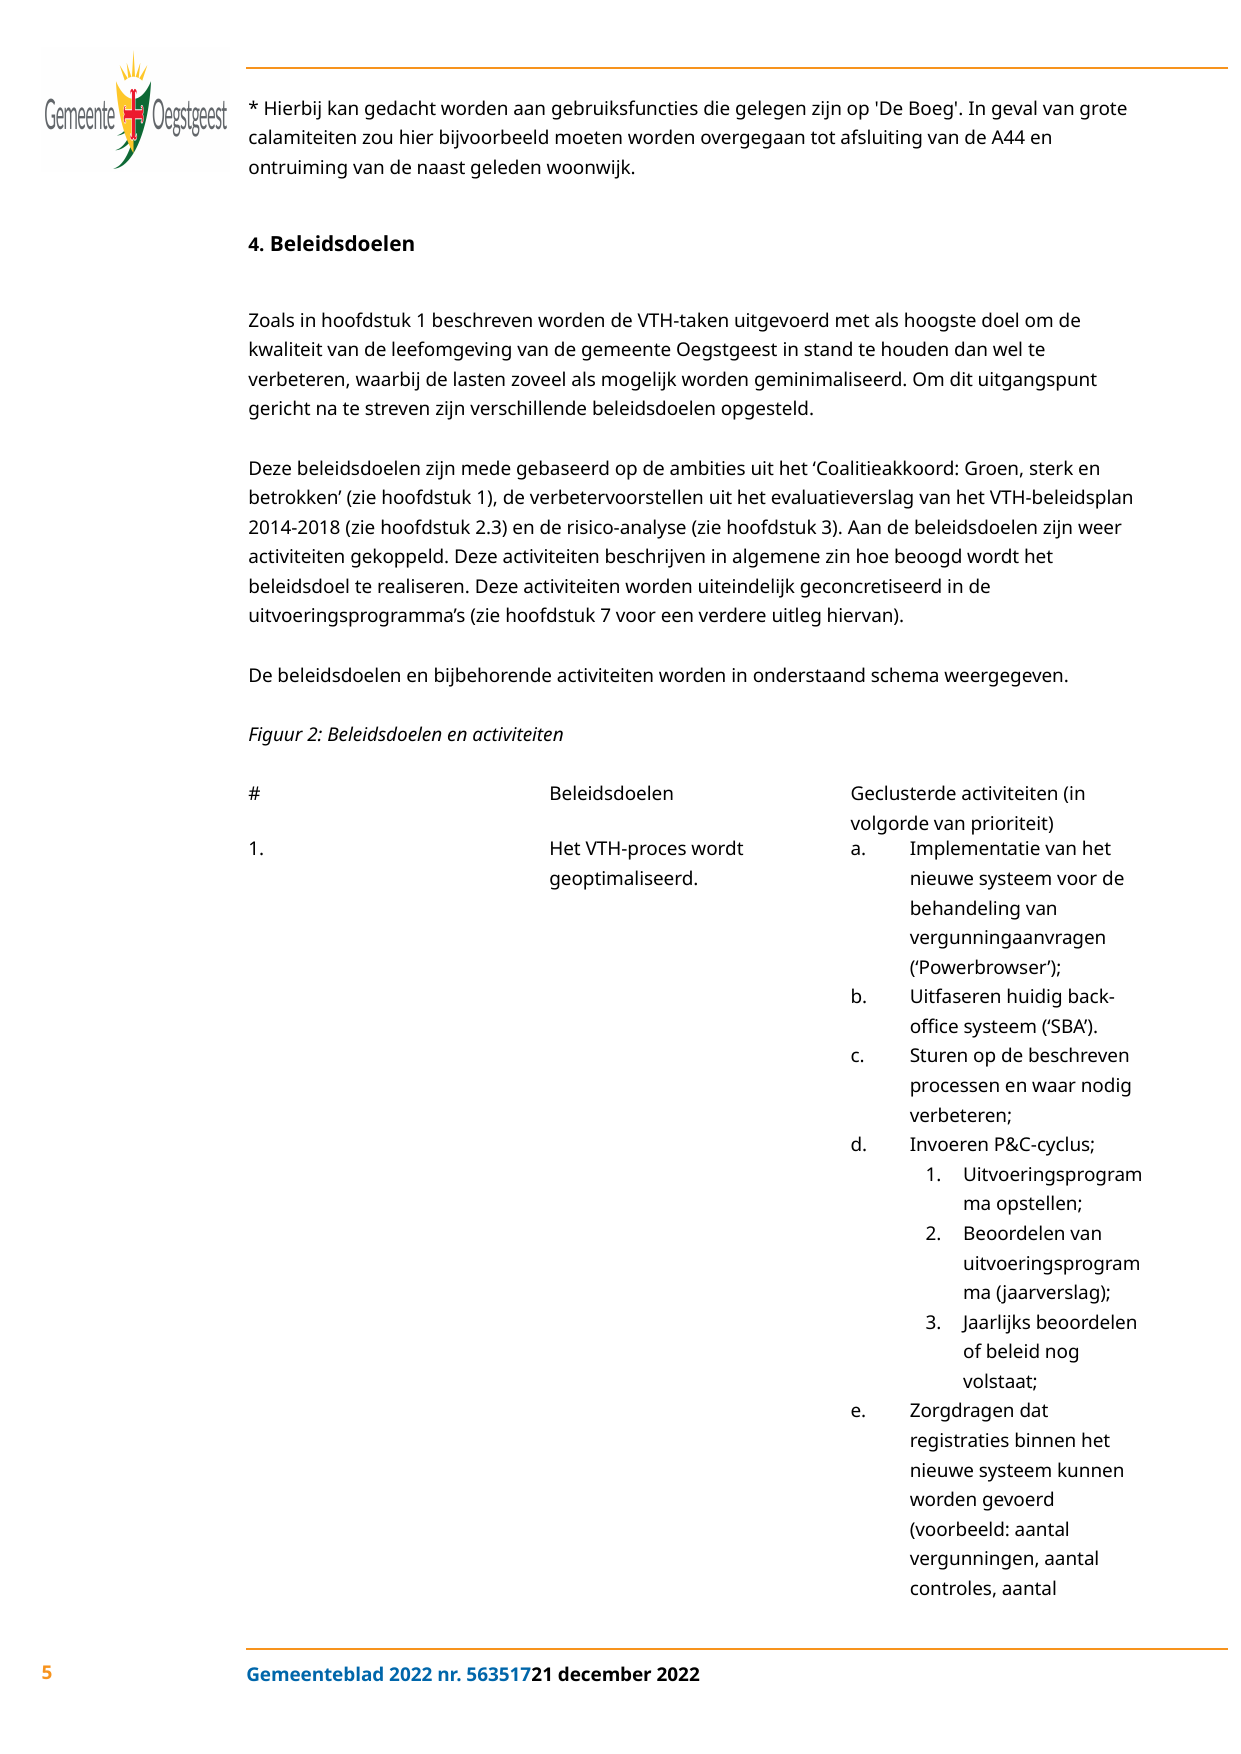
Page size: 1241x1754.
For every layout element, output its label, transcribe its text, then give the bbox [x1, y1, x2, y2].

text * Hierbij kan gedacht worden aan gebruiksfuncties die gelegen zijn op 'De Boeg'. In geval van grote calamiteiten zou hier bijvoorbeeld moeten worden overgegaan tot afsluiting van de A44 en ontruiming van de naast geleden woonwijk. [248, 95, 1152, 180]
text Zoals in hoofdstuk 1 beschreven worden de VTH-taken uitgevoerd met als hoogste doel om de kwaliteit van de leefomgeving van de gemeente Oegstgeest in stand te houden dan wel te verbeteren, waarbij de lasten zoveel als mogelijk worden geminimaliseerd. Om dit uitgangspunt gericht na te streven zijn verschillende beleidsdoelen opgesteld. [248, 307, 1152, 421]
table_cell 1. [248, 836, 549, 1601]
table_cell Het VTH-proces wordt geoptimaliseerd. [549, 836, 850, 1601]
text De beleidsdoelen en bijbehorende activiteiten worden in onderstaand schema weergegeven. [248, 662, 1152, 688]
table_header Geclusterde activiteiten (in volgorde van prioriteit) [850, 780, 1152, 836]
text Deze beleidsdoelen zijn mede gebaseerd op de ambities uit het ‘Coalitieakkoord: Groen, sterk en betrokken’ (zie hoofdstuk 1), de verbetervoorstellen uit het evaluatieverslag van het VTH-beleidsplan 2014-2018 (zie hoofdstuk 2.3) en de risico-analyse (zie hoofdstuk 3). Aan de beleidsdoelen zijn weer activiteiten gekoppeld. Deze activiteiten beschrijven in algemene zin hoe beoogd wordt het beleidsdoel te realiseren. Deze activiteiten worden uiteindelijk geconcretiseerd in de uitvoeringsprogramma’s (zie hoofdstuk 7 voor een verdere uitleg hiervan). [248, 455, 1152, 628]
table_header # [248, 780, 549, 836]
text 4. Beleidsdoelen [248, 229, 1152, 258]
table_header Beleidsdoelen [549, 780, 850, 836]
text Figuur 2: Beleidsdoelen en activiteiten [248, 721, 1152, 747]
table_cell Implementatie van het nieuwe systeem voor de behandeling van vergunningaanvragen (‘Powerbrowser’); Uitfaseren huidig back-office systeem (‘SBA’). Sturen op de beschreven processen en waar nodig verbeteren; Invoeren P&C-cyclus; Uitvoeringsprogramma opstellen; Beoordelen van uitvoeringsprogramma (jaarverslag); Jaarlijks beoordelen of beleid nog volstaat; Zorgdragen dat registraties binnen het nieuwe systeem kunnen worden gevoerd (voorbeeld: aantal vergunningen, aantal controles, aantal [850, 836, 1152, 1601]
picture [41, 47, 231, 172]
